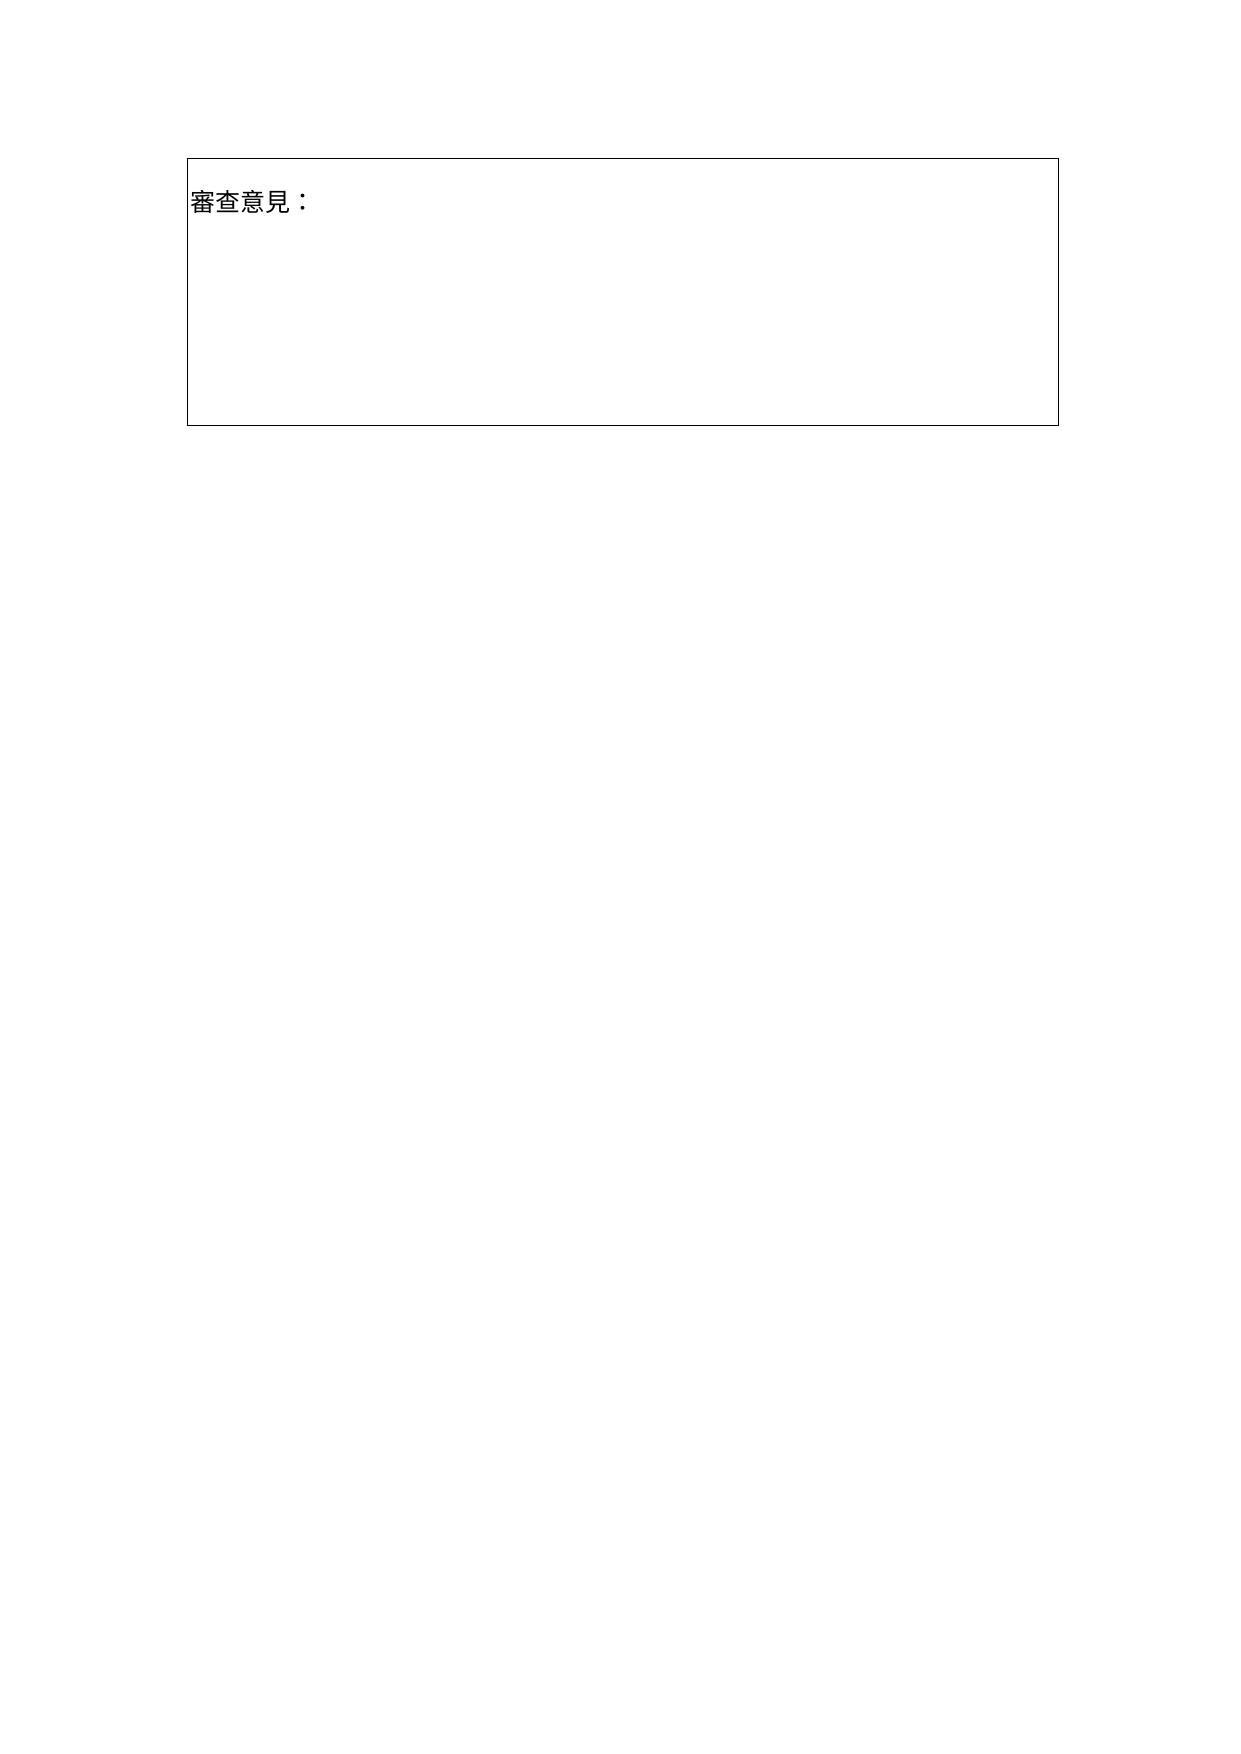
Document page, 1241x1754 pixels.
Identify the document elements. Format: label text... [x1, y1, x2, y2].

table_cell 審查意見： [188, 159, 1058, 425]
